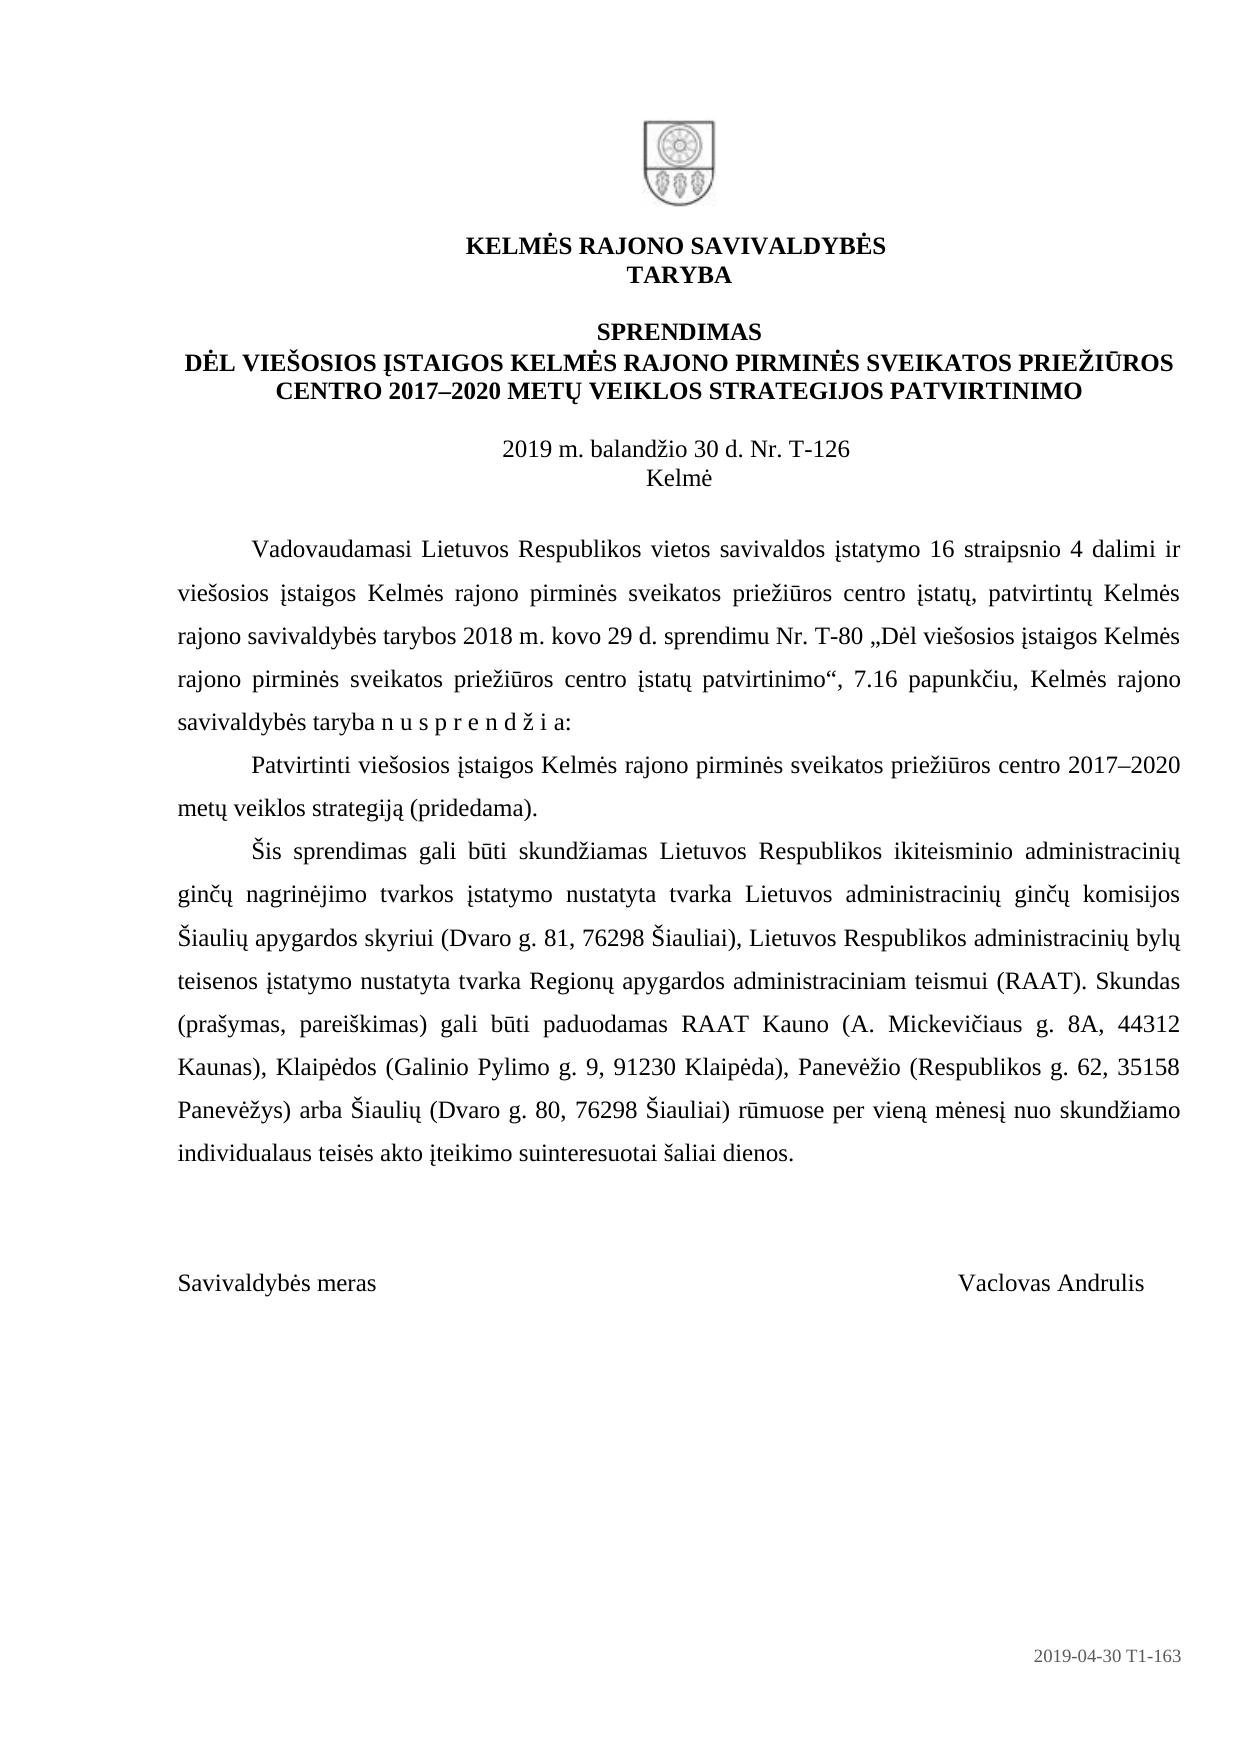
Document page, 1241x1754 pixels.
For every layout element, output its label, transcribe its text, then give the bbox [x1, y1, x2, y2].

text DĖL VIEŠOSIOS ĮSTAIGOS KELMĖS RAJONO PIRMINĖS SVEIKATOS PRIEŽIŪROS CENTRO 2017–2020 METŲ VEIKLOS STRATEGIJOS PATVIRTINIMO [177, 348, 1181, 405]
text Vadovaudamasi Lietuvos Respublikos vietos savivaldos įstatymo 16 straipsnio 4 dalimi ir viešosios įstaigos Kelmės rajono pirminės sveikatos priežiūros centro įstatų, patvirtintų Kelmės rajono savivaldybės tarybos 2018 m. kovo 29 d. sprendimu Nr. T-80 „Dėl viešosios įstaigos Kelmės rajono pirminės sveikatos priežiūros centro įstatų patvirtinimo“, 7.16 papunkčiu, Kelmės rajono savivaldybės taryba nusprendžia: [177, 534, 1181, 736]
text KELMĖS RAJONO SAVIVALDYBĖS [177, 231, 1181, 260]
text 2019 m. balandžio 30 d. Nr. T-126 [177, 434, 1181, 463]
text Kelmė [177, 463, 1181, 491]
text Patvirtinti viešosios įstaigos Kelmės rajono pirminės sveikatos priežiūros centro 2017–2020 metų veiklos strategiją (pridedama). [177, 750, 1181, 822]
text SPRENDIMAS [177, 317, 1181, 346]
text TARYBA [177, 260, 1181, 289]
text Savivaldybės meras Vaclovas Andrulis [177, 1268, 1181, 1296]
text Šis sprendimas gali būti skundžiamas Lietuvos Respublikos ikiteisminio administracinių ginčų nagrinėjimo tvarkos įstatymo nustatyta tvarka Lietuvos administracinių ginčų komisijos Šiaulių apygardos skyriui (Dvaro g. 81, 76298 Šiauliai), Lietuvos Respublikos administracinių bylų teisenos įstatymo nustatyta tvarka Regionų apygardos administraciniam teismui (RAAT). Skundas (prašymas, pareiškimas) gali būti paduodamas RAAT Kauno (A. Mickevičiaus g. 8A, 44312 Kaunas), Klaipėdos (Galinio Pylimo g. 9, 91230 Klaipėda), Panevėžio (Respublikos g. 62, 35158 Panevėžys) arba Šiaulių (Dvaro g. 80, 76298 Šiauliai) rūmuose per vieną mėnesį nuo skundžiamo individualaus teisės akto įteikimo suinteresuotai šaliai dienos. [177, 836, 1181, 1167]
